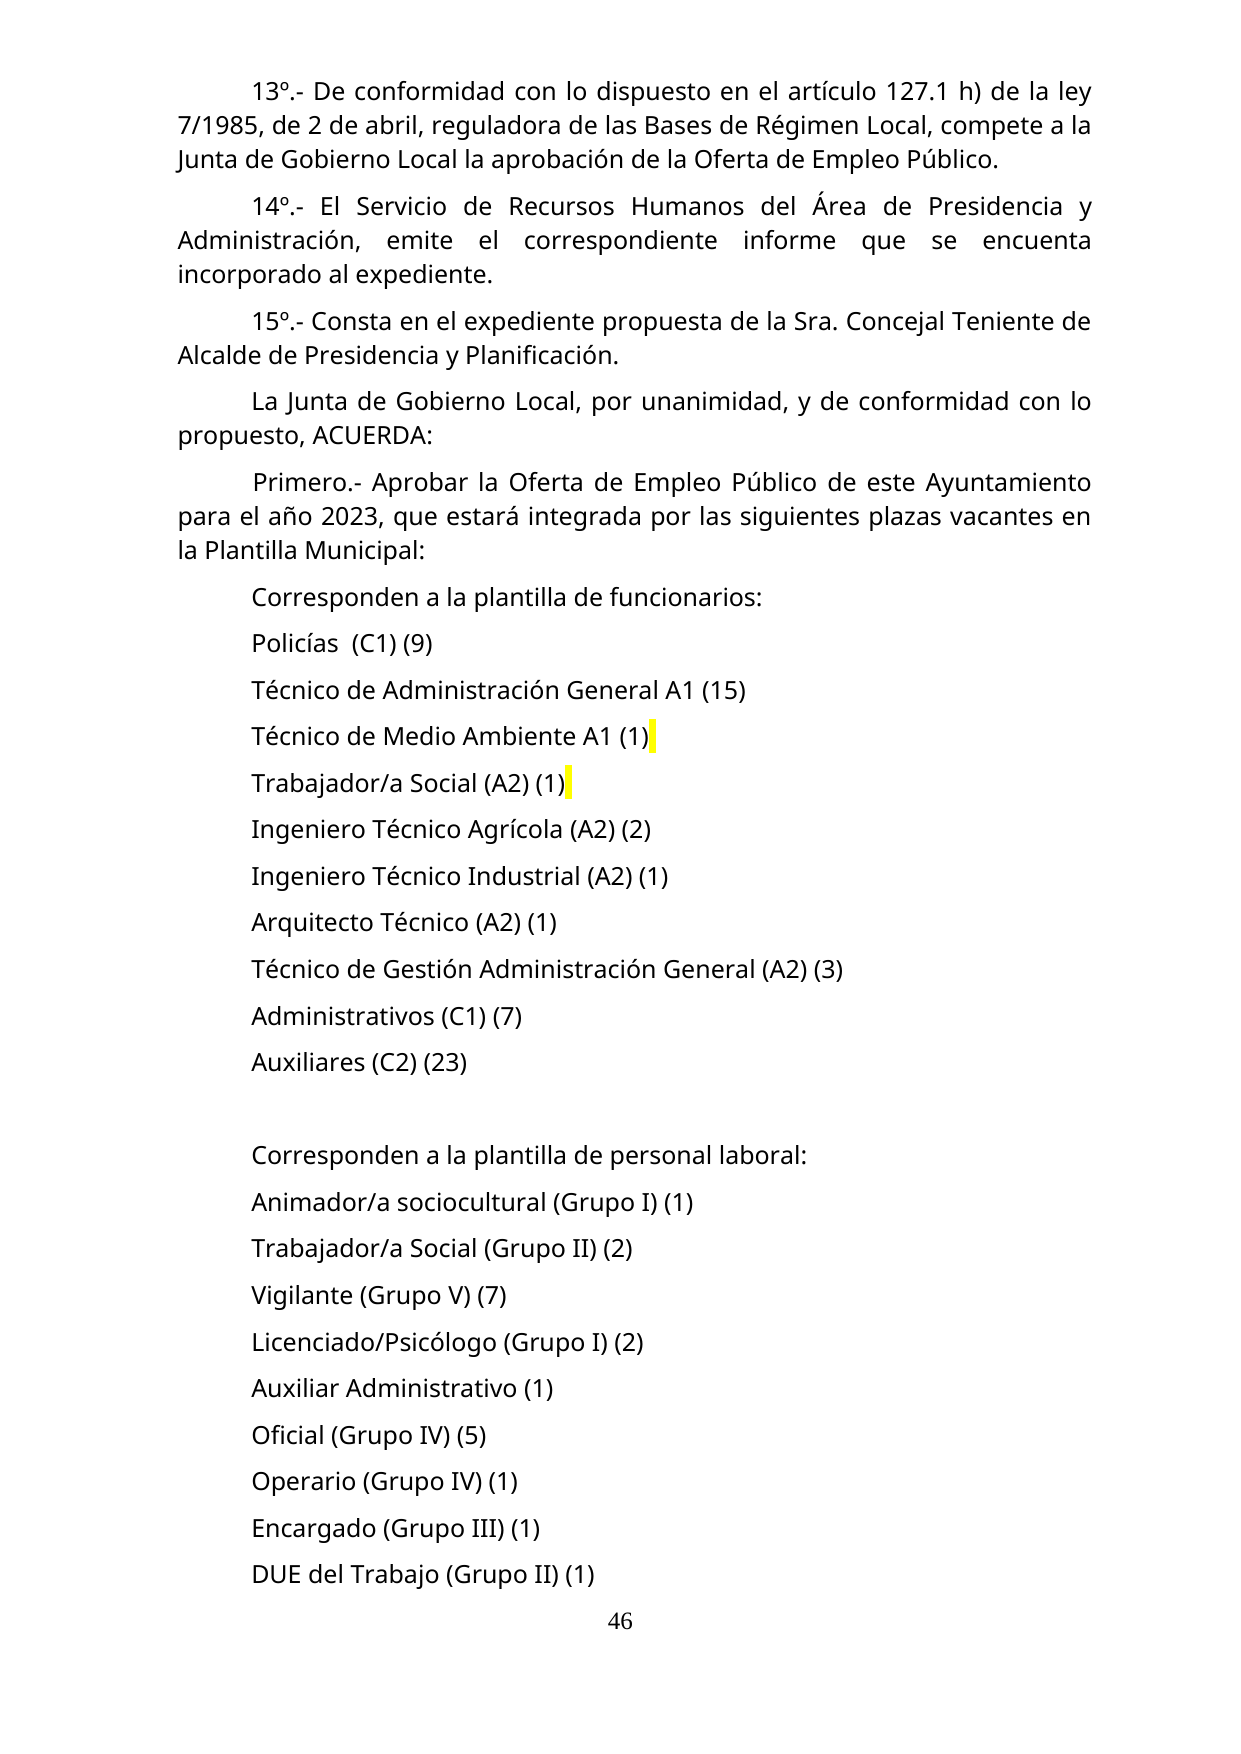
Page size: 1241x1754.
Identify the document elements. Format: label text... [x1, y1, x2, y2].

text Ingeniero Técnico Agrícola (A2) (2) [177, 812, 1093, 846]
text Corresponden a la plantilla de personal laboral: [177, 1138, 1093, 1172]
text 14º.- El Servicio de Recursos Humanos del Área de Presidencia y Administración, emite el correspondiente informe que se encuenta incorporado al expediente. [177, 188, 1093, 291]
text Auxiliar Administrativo (1) [177, 1371, 1093, 1405]
text Animador/a sociocultural (Grupo I) (1) [177, 1184, 1093, 1218]
text Ingeniero Técnico Industrial (A2) (1) [177, 858, 1093, 893]
text Policías (C1) (9) [177, 626, 1093, 660]
text 13º.- De conformidad con lo dispuesto en el artículo 127.1 h) de la ley 7/1985, de 2 de abril, reguladora de las Bases de Régimen Local, compete a la Junta de Gobierno Local la aprobación de la Oferta de Empleo Público. [177, 74, 1093, 176]
text Arquitecto Técnico (A2) (1) [177, 905, 1093, 939]
text Trabajador/a Social (A2) (1) [177, 765, 1093, 799]
text Licenciado/Psicólogo (Grupo I) (2) [177, 1324, 1093, 1358]
text Técnico de Administración General A1 (15) [177, 672, 1093, 706]
text La Junta de Gobierno Local, por unanimidad, y de conformidad con lo propuesto, ACUERDA: [177, 384, 1093, 452]
text Encargado (Grupo III) (1) [177, 1510, 1093, 1544]
text Primero.- Aprobar la Oferta de Empleo Público de este Ayuntamiento para el año 2023, que estará integrada por las siguientes plazas vacantes en la Plantilla Municipal: [177, 464, 1093, 567]
text Auxiliares (C2) (23) [177, 1045, 1093, 1079]
text Técnico de Gestión Administración General (A2) (3) [177, 952, 1093, 986]
text DUE del Trabajo (Grupo II) (1) [177, 1557, 1093, 1591]
text Oficial (Grupo IV) (5) [177, 1417, 1093, 1451]
text Administrativos (C1) (7) [177, 998, 1093, 1032]
text Técnico de Medio Ambiente A1 (1) [177, 719, 1093, 753]
text Corresponden a la plantilla de funcionarios: [177, 579, 1093, 613]
text Operario (Grupo IV) (1) [177, 1464, 1093, 1498]
text Trabajador/a Social (Grupo II) (2) [177, 1231, 1093, 1265]
text 15º.- Consta en el expediente propuesta de la Sra. Concejal Teniente de Alcalde de Presidencia y Planificación. [177, 303, 1093, 371]
text Vigilante (Grupo V) (7) [177, 1278, 1093, 1312]
